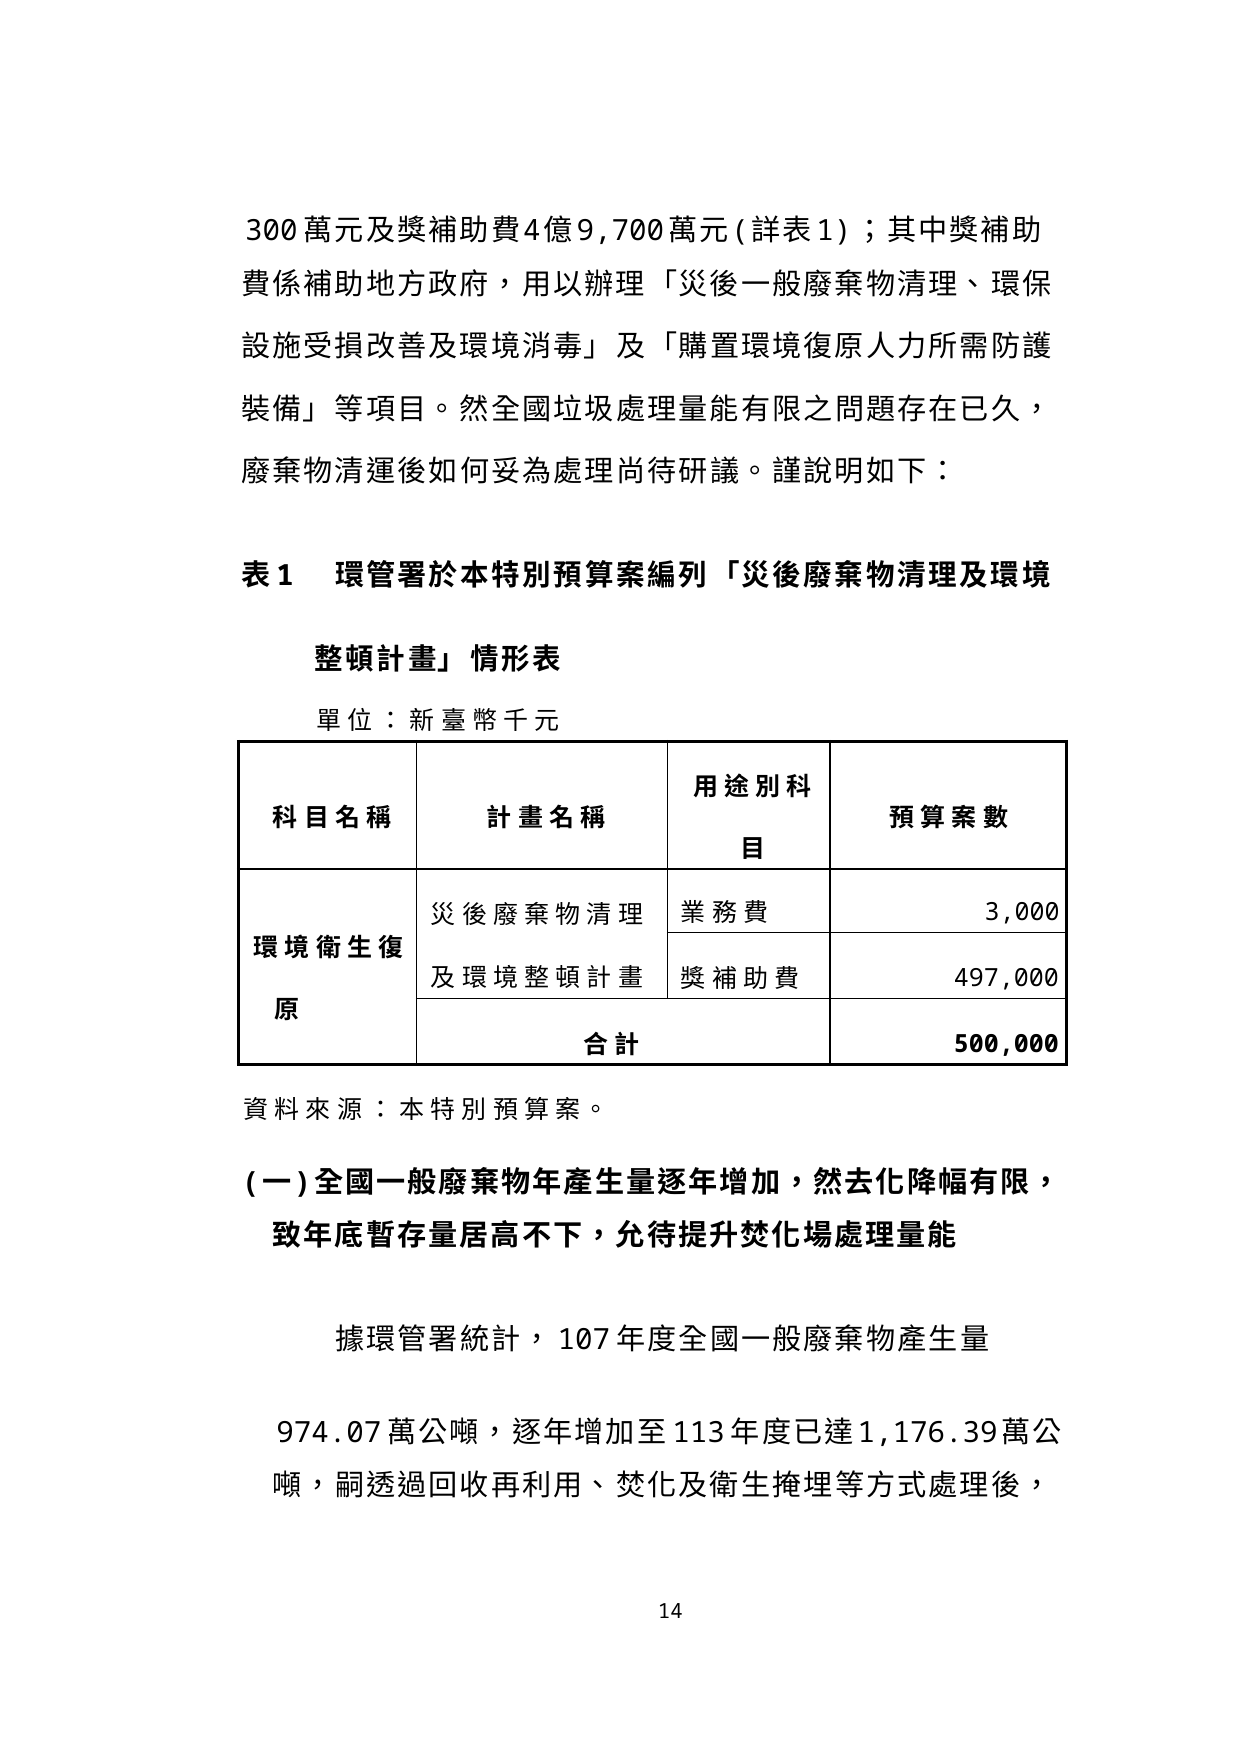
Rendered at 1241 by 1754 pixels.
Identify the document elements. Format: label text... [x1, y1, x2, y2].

text 據環管署統計，107年度全國一般廢棄物產生量974.07萬公噸，逐年增加至113年度已達1,176.39萬公噸，嗣透過回收再利用、焚化及衛生掩埋等方式處理後， [266, 1254, 1063, 1504]
text 表1 環管署於本特別預算案編列「災後廢棄物清理及環境整頓計畫」情形表 單位：新臺幣千元 [232, 490, 1063, 740]
table_cell 合計 [417, 999, 829, 1063]
table_cell 獎補助費 [668, 933, 829, 997]
table_cell 500,000 [831, 999, 1065, 1063]
table_header 用途別科目 [668, 743, 829, 868]
table_header 計畫名稱 [417, 743, 667, 868]
table_cell 3,000 [831, 870, 1065, 932]
table_header 科目名稱 [240, 743, 416, 868]
text (一)全國一般廢棄物年產生量逐年增加，然去化降幅有限，致年底暫存量居高不下，允待提升焚化場處理量能 [236, 1129, 1063, 1254]
text 為解決丹娜絲颱風強襲後路樹傾倒及廢棄物堆積等問題，環境部環境管理署(以下簡稱環管署)於本特別預算案編列「災後廢棄物清理及環境整頓計畫」5億元，包含業務費300萬元及獎補助費4億9,700萬元(詳表1)；其中獎補助費係補助地方政府，用以辦理「災後一般廢棄物清理、環保設施受損改善及環境消毒」及「購置環境復原人力所需防護裝備」等項目。然全國垃圾處理量能有限之問題存在已久，廢棄物清運後如何妥為處理尚待研議。謹說明如下： [236, 177, 1063, 490]
table_cell 業務費 [668, 870, 829, 932]
text 資料來源：本特別預算案。 [236, 1066, 1063, 1129]
table_cell 497,000 [831, 933, 1065, 997]
table_cell 災後廢棄物清理及環境整頓計畫 [417, 870, 667, 997]
table_header 預算案數 [831, 743, 1065, 868]
table_cell 環境衛生復原 [240, 870, 416, 1063]
